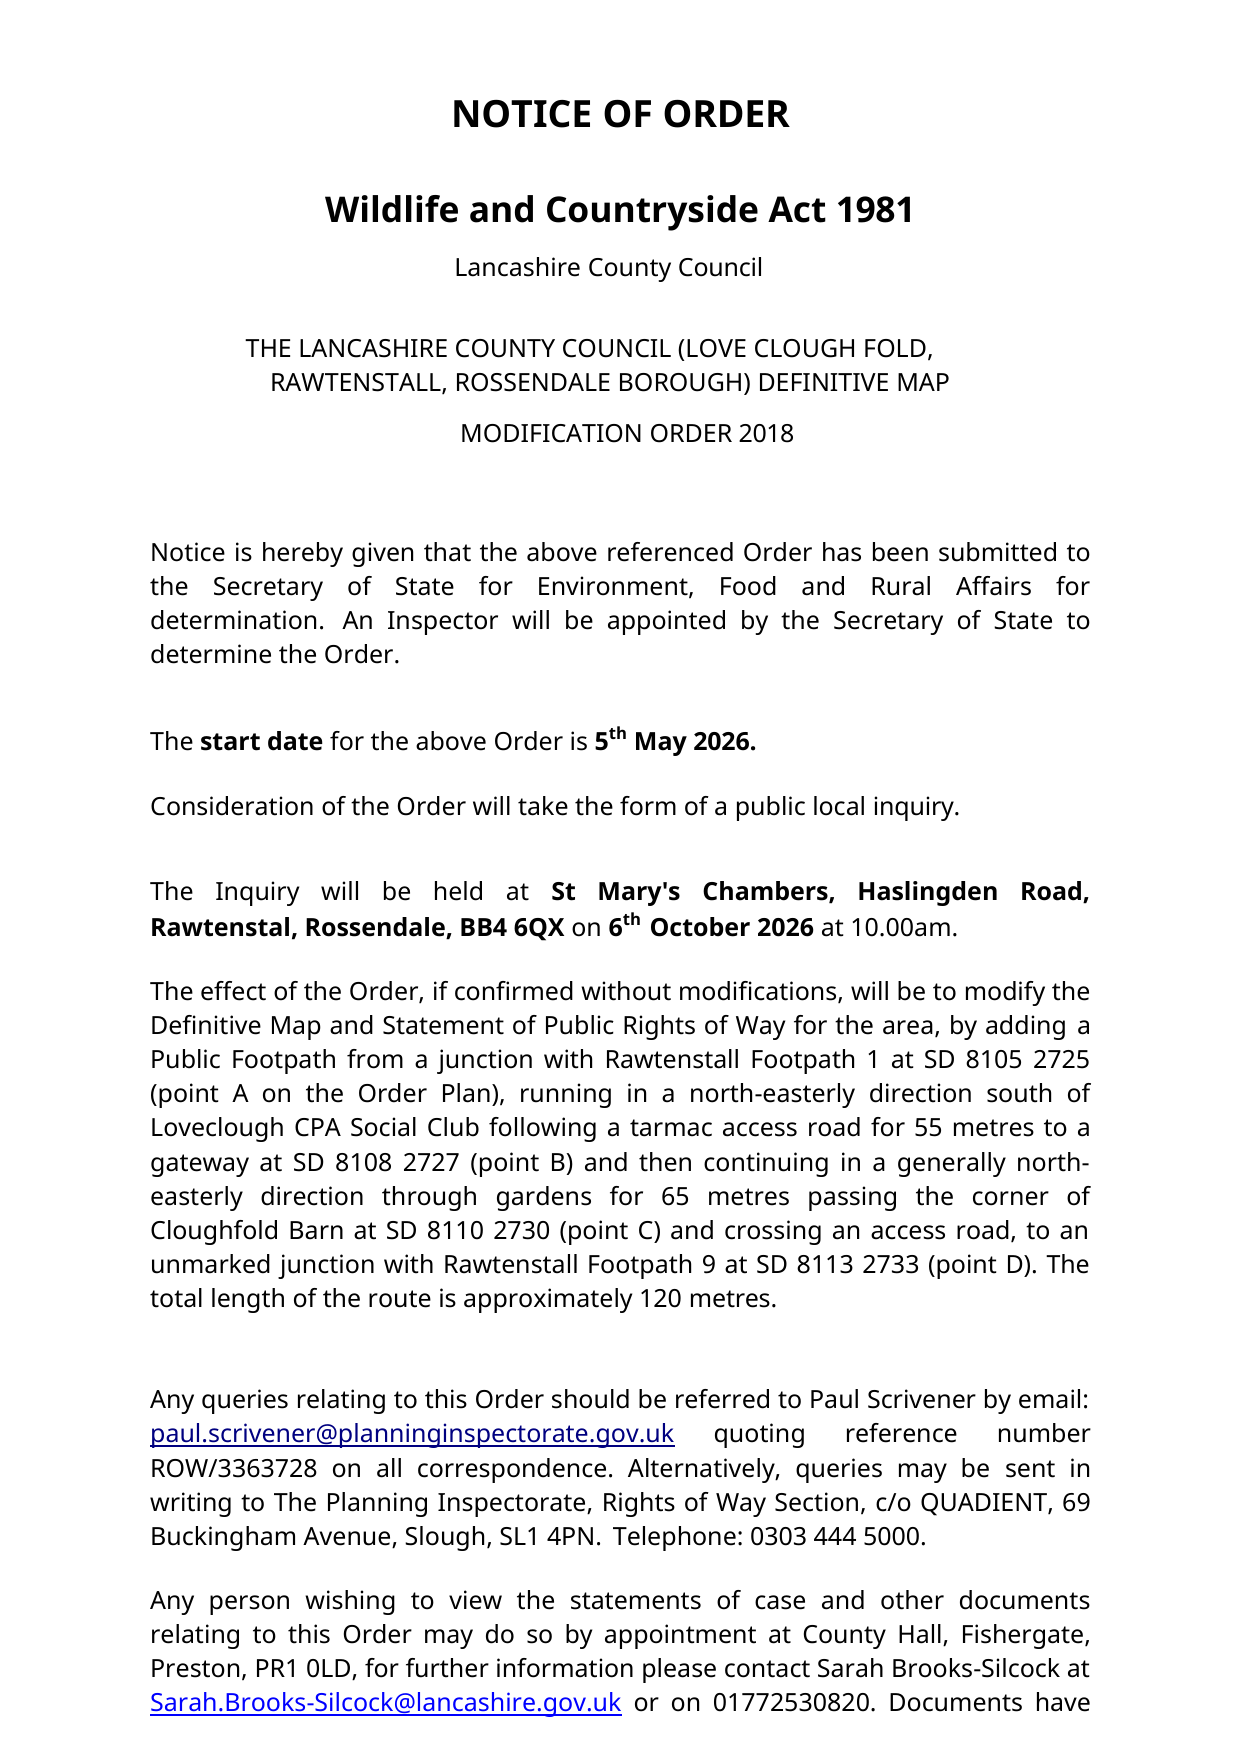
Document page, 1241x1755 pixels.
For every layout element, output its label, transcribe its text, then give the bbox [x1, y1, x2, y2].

text The start date for the above Order is 5th May 2026. [150, 722, 1093, 758]
text MODIFICATION ORDER 2018 [460, 416, 1093, 449]
text Consideration of the Order will take the form of a public local inquiry. [150, 788, 1093, 822]
text Notice is hereby given that the above referenced Order has been submitted to the Secretary of State for Environment, Food and Rural Affairs for determination. An Inspector will be appointed by the Secretary of State to determine the Order. [150, 534, 1091, 671]
text The Inquiry will be held at St Mary's Chambers, Haslingden Road, Rawtenstal, Rossendale, BB4 6QX on 6th October 2026 at 10.00am. [150, 873, 1091, 944]
text Lancashire County Council [454, 250, 1093, 284]
subtitle Wildlife and Countryside Act 1981 [148, 184, 1093, 233]
subtitle NOTICE OF ORDER [148, 87, 1093, 138]
text The effect of the Order, if confirmed without modifications, will be to modify the Definitive Map and Statement of Public Rights of Way for the area, by adding a Public Footpath from a junction with Rawtenstall Footpath 1 at SD 8105 2725 (point A on the Order Plan), running in a north-easterly direction south of Loveclough CPA Social Club following a tarmac access road for 55 metres to a gateway at SD 8108 2727 (point B) and then continuing in a generally north-easterly direction through gardens for 65 metres passing the corner of Cloughfold Barn at SD 8110 2730 (point C) and crossing an access road, to an unmarked junction with Rawtenstall Footpath 9 at SD 8113 2733 (point D). The total length of the route is approximately 120 metres. [150, 974, 1091, 1314]
text Any queries relating to this Order should be referred to Paul Scrivener by email: paul.scrivener@planninginspectorate.gov.uk quoting reference number ROW/3363728 on all correspondence. Alternatively, queries may be sent in writing to The Planning Inspectorate, Rights of Way Section, c/o QUADIENT, 69 Buckingham Avenue, Slough, SL1 4PN. Telephone: 0303 444 5000. [150, 1382, 1091, 1552]
text Any person wishing to view the statements of case and other documents relating to this Order may do so by appointment at County Hall, Fishergate, Preston, PR1 0LD, for further information please contact Sarah Brooks-Silcock at Sarah.Brooks-Silcock@lancashire.gov.uk or on 01772530820. Documents have [150, 1583, 1091, 1719]
text THE LANCASHIRE COUNTY COUNCIL (LOVE CLOUGH FOLD, RAWTENSTALL, ROSSENDALE BOROUGH) DEFINITIVE MAP [245, 331, 1093, 399]
